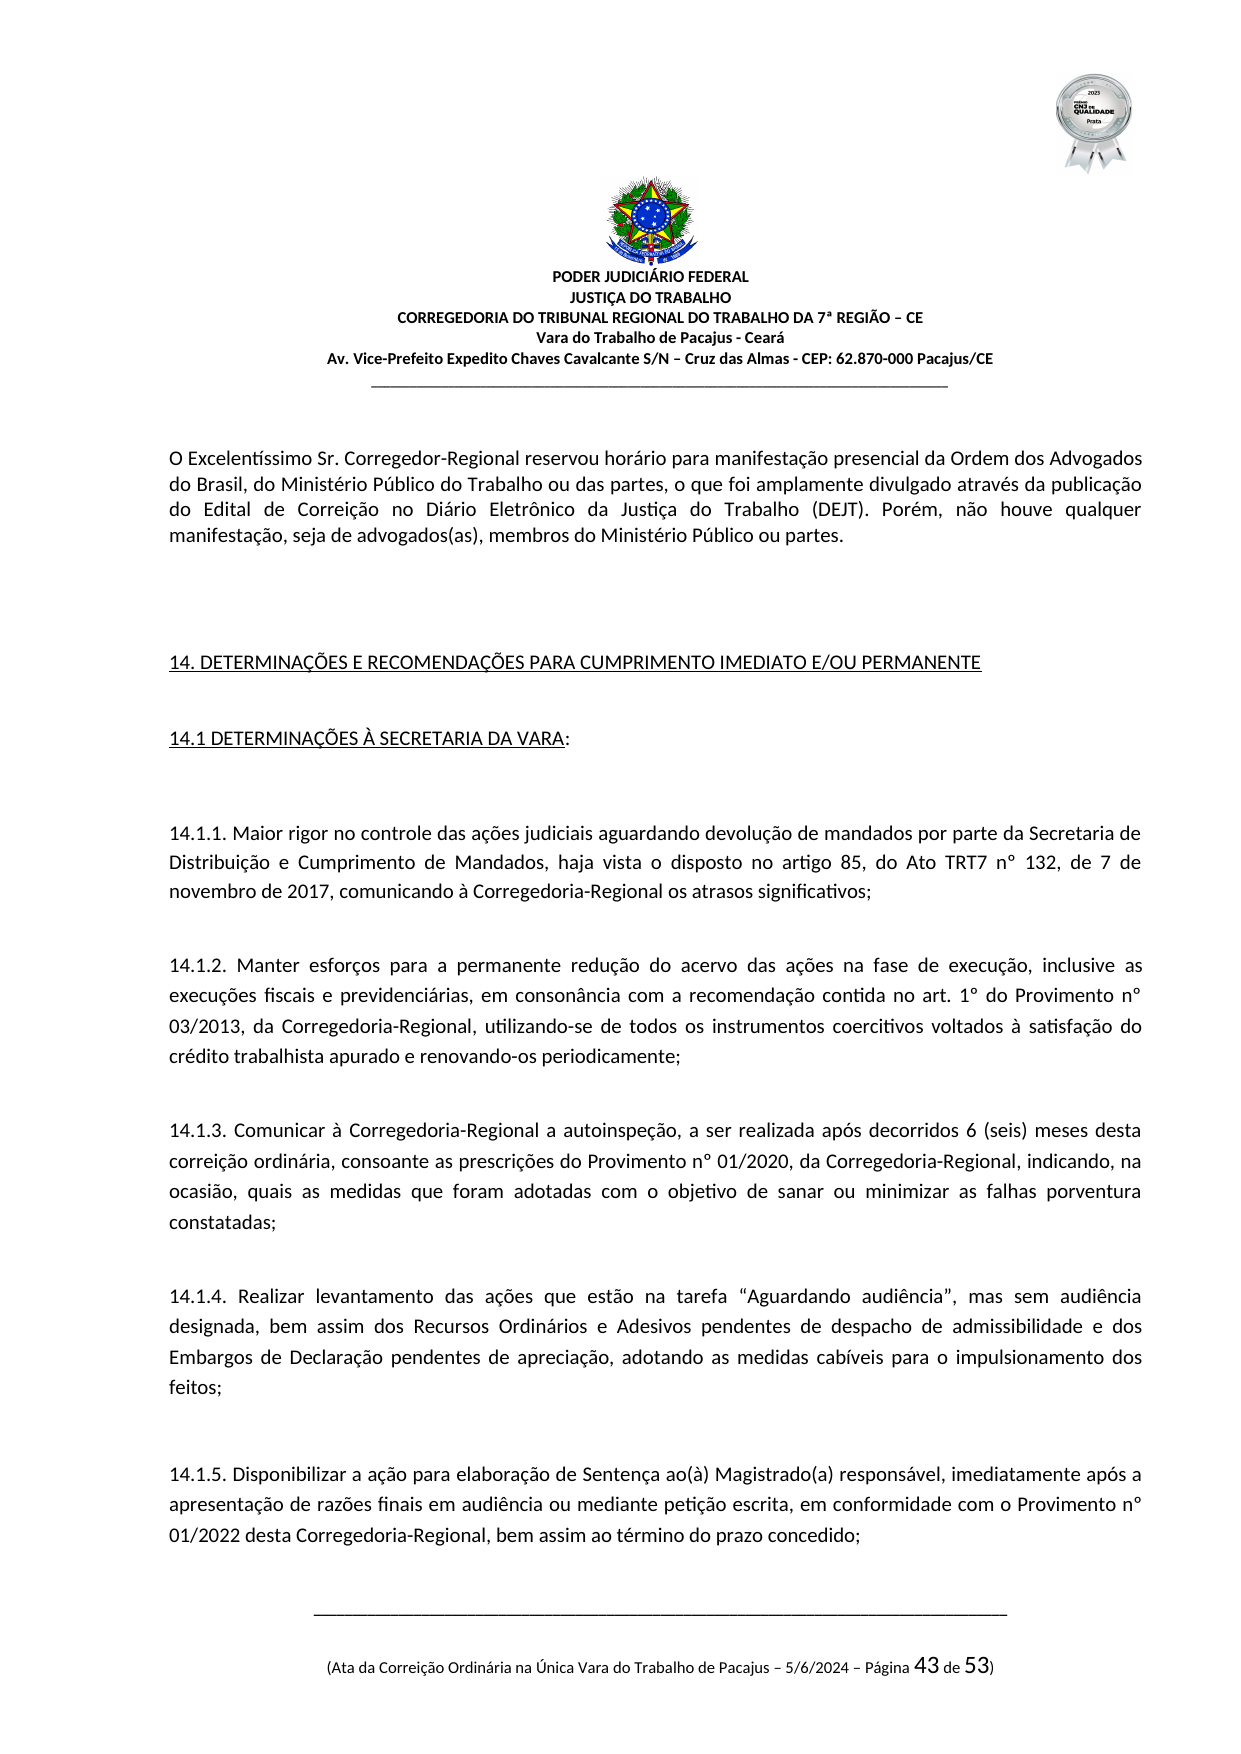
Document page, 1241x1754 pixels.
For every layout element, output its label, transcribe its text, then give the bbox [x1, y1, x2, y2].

text 14.1.2. Manter esforços para a permanente redução do acervo das ações na fase de execução, inclusive as execuções fiscais e previdenciárias, em consonância com a recomendação contida no art. 1º do Provimento nº 03/2013, da Corregedoria-Regional, utilizando-se de todos os instrumentos coercitivos voltados à satisfação do crédito trabalhista apurado e renovando-os periodicamente; [169, 952, 1144, 1069]
picture [1056, 73, 1133, 175]
picture [601, 175, 700, 267]
text 14.1.3. Comunicar à Corregedoria-Regional a autoinspeção, a ser realizada após decorridos 6 (seis) meses desta correição ordinária, consoante as prescrições do Provimento nº 01/2020, da Corregedoria-Regional, indicando, na ocasião, quais as medidas que foram adotadas com o objetivo de sanar ou minimizar as falhas porventura constatadas; [169, 1118, 1144, 1234]
text 14.1 DETERMINAÇÕES À SECRETARIA DA VARA: [169, 725, 1144, 751]
text 14.1.4. Realizar levantamento das ações que estão na tarefa “Aguardando audiência”, mas sem audiência designada, bem assim dos Recursos Ordinários e Adesivos pendentes de despacho de admissibilidade e dos Embargos de Declaração pendentes de apreciação, adotando as medidas cabíveis para o impulsionamento dos feitos; [169, 1283, 1144, 1400]
text 14. DETERMINAÇÕES E RECOMENDAÇÕES PARA CUMPRIMENTO IMEDIATO E/OU PERMANENTE [169, 649, 1144, 674]
text 14.1.1. Maior rigor no controle das ações judiciais aguardando devolução de mandados por parte da Secretaria de Distribuição e Cumprimento de Mandados, haja vista o disposto no artigo 85, do Ato TRT7 nº 132, de 7 de novembro de 2017, comunicando à Corregedoria-Regional os atrasos significativos; [169, 820, 1144, 903]
text O Excelentíssimo Sr. Corregedor-Regional reservou horário para manifestação presencial da Ordem dos Advogados do Brasil, do Ministério Público do Trabalho ou das partes, o que foi amplamente divulgado através da publicação do Edital de Correição no Diário Eletrônico da Justiça do Trabalho (DEJT). Porém, não houve qualquer manifestação, seja de advogados(as), membros do Ministério Público ou partes. [169, 446, 1144, 547]
text 14.1.5. Disponibilizar a ação para elaboração de Sentença ao(à) Magistrado(a) responsável, imediatamente após a apresentação de razões finais em audiência ou mediante petição escrita, em conformidade com o Provimento nº 01/2022 desta Corregedoria-Regional, bem assim ao término do prazo concedido; [169, 1461, 1144, 1547]
